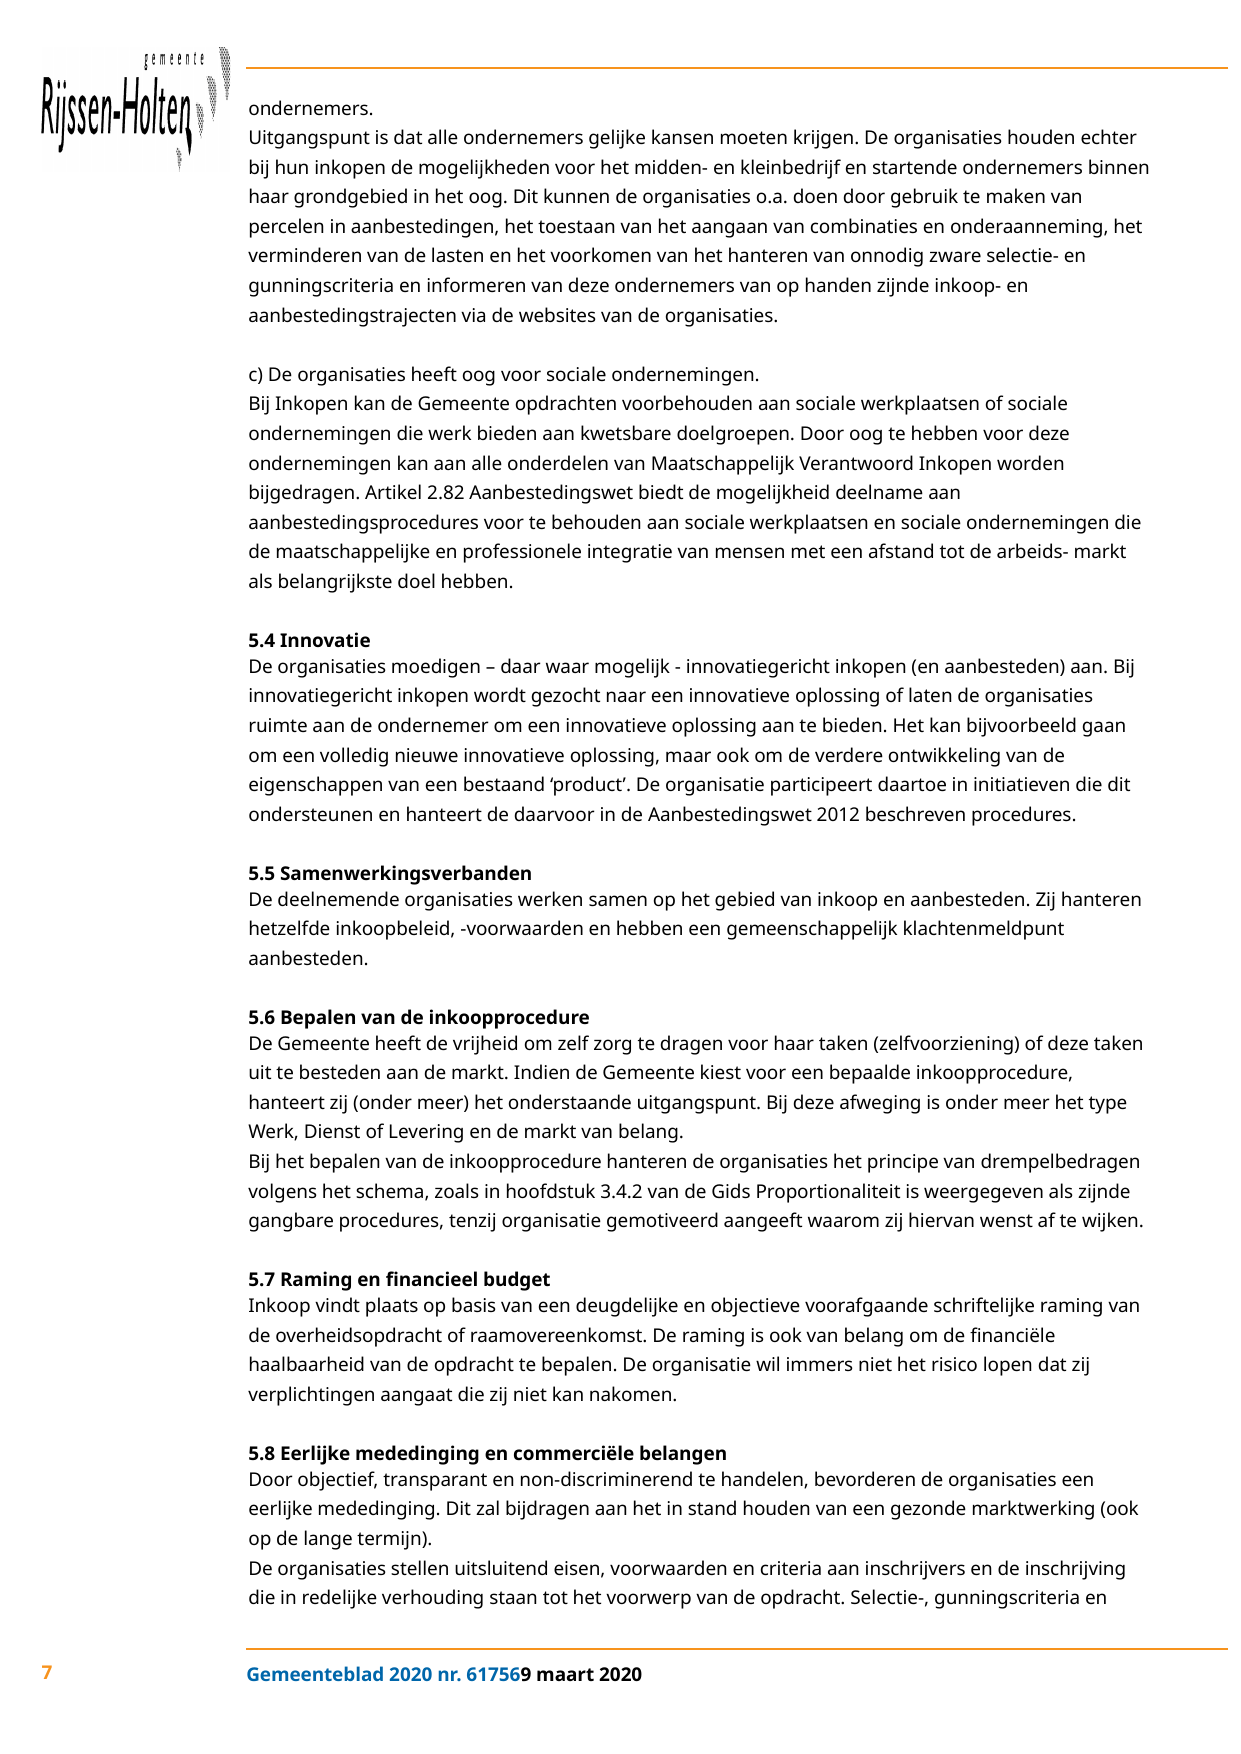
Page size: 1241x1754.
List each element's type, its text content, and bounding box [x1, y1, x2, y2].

text Door objectief, transparant en non-discriminerend te handelen, bevorderen de organisaties een eerlijke mededinging. Dit zal bijdragen aan het in stand houden van een gezonde marktwerking (ook op de lange termijn). [248, 1466, 1152, 1551]
text Bij Inkopen kan de Gemeente opdrachten voorbehouden aan sociale werkplaatsen of sociale ondernemingen die werk bieden aan kwetsbare doelgroepen. Door oog te hebben voor deze ondernemingen kan aan alle onderdelen van Maatschappelijk Verantwoord Inkopen worden bijgedragen. Artikel 2.82 Aanbestedingswet biedt de mogelijkheid deelname aan aanbestedingsprocedures voor te behouden aan sociale werkplaatsen en sociale ondernemingen die de maatschappelijke en professionele integratie van mensen met een afstand tot de arbeids- markt als belangrijkste doel hebben. [248, 391, 1152, 594]
text De deelnemende organisaties werken samen op het gebied van inkoop en aanbesteden. Zij hanteren hetzelfde inkoopbeleid, -voorwaarden en hebben een gemeenschappelijk klachtenmeldpunt aanbesteden. [248, 886, 1152, 971]
text De organisaties moedigen – daar waar mogelijk - innovatiegericht inkopen (en aanbesteden) aan. Bij innovatiegericht inkopen wordt gezocht naar een innovatieve oplossing of laten de organisaties ruimte aan de ondernemer om een innovatieve oplossing aan te bieden. Het kan bijvoorbeeld gaan om een volledig nieuwe innovatieve oplossing, maar ook om de verdere ontwikkeling van de eigenschappen van een bestaand ‘product’. De organisatie participeert daartoe in initiatieven die dit ondersteunen en hanteert de daarvoor in de Aanbestedingswet 2012 beschreven procedures. [248, 653, 1152, 827]
text Uitgangspunt is dat alle ondernemers gelijke kansen moeten krijgen. De organisaties houden echter bij hun inkopen de mogelijkheden voor het midden- en kleinbedrijf en startende ondernemers binnen haar grondgebied in het oog. Dit kunnen de organisaties o.a. doen door gebruik te maken van percelen in aanbestedingen, het toestaan van het aangaan van combinaties en onderaanneming, het verminderen van de lasten en het voorkomen van het hanteren van onnodig zware selectie- en gunningscriteria en informeren van deze ondernemers van op handen zijnde inkoop- en aanbestedingstrajecten via de websites van de organisaties. [248, 124, 1152, 328]
text 5.4 Innovatie [248, 627, 1152, 653]
text De Gemeente heeft de vrijheid om zelf zorg te dragen voor haar taken (zelfvoorziening) of deze taken uit te besteden aan de markt. Indien de Gemeente kiest voor een bepaalde inkoopprocedure, hanteert zij (onder meer) het onderstaande uitgangspunt. Bij deze afweging is onder meer het type Werk, Dienst of Levering en de markt van belang. [248, 1030, 1152, 1144]
text De organisaties stellen uitsluitend eisen, voorwaarden en criteria aan inschrijvers en de inschrijving die in redelijke verhouding staan tot het voorwerp van de opdracht. Selectie-, gunningscriteria en [248, 1555, 1152, 1610]
picture [41, 47, 231, 172]
text ondernemers. [248, 95, 1152, 121]
text c) De organisaties heeft oog voor sociale ondernemingen. [248, 361, 1152, 387]
text 5.7 Raming en financieel budget [248, 1267, 1152, 1292]
text Inkoop vindt plaats op basis van een deugdelijke en objectieve voorafgaande schriftelijke raming van de overheidsopdracht of raamovereenkomst. De raming is ook van belang om de financiële haalbaarheid van de opdracht te bepalen. De organisatie wil immers niet het risico lopen dat zij verplichtingen aangaat die zij niet kan nakomen. [248, 1292, 1152, 1407]
text 5.5 Samenwerkingsverbanden [248, 860, 1152, 886]
text 5.8 Eerlijke mededinging en commerciële belangen [248, 1440, 1152, 1466]
text 5.6 Bepalen van de inkoopprocedure [248, 1004, 1152, 1030]
text Bij het bepalen van de inkoopprocedure hanteren de organisaties het principe van drempelbedragen volgens het schema, zoals in hoofdstuk 3.4.2 van de Gids Proportionaliteit is weergegeven als zijnde gangbare procedures, tenzij organisatie gemotiveerd aangeeft waarom zij hiervan wenst af te wijken. [248, 1148, 1152, 1233]
